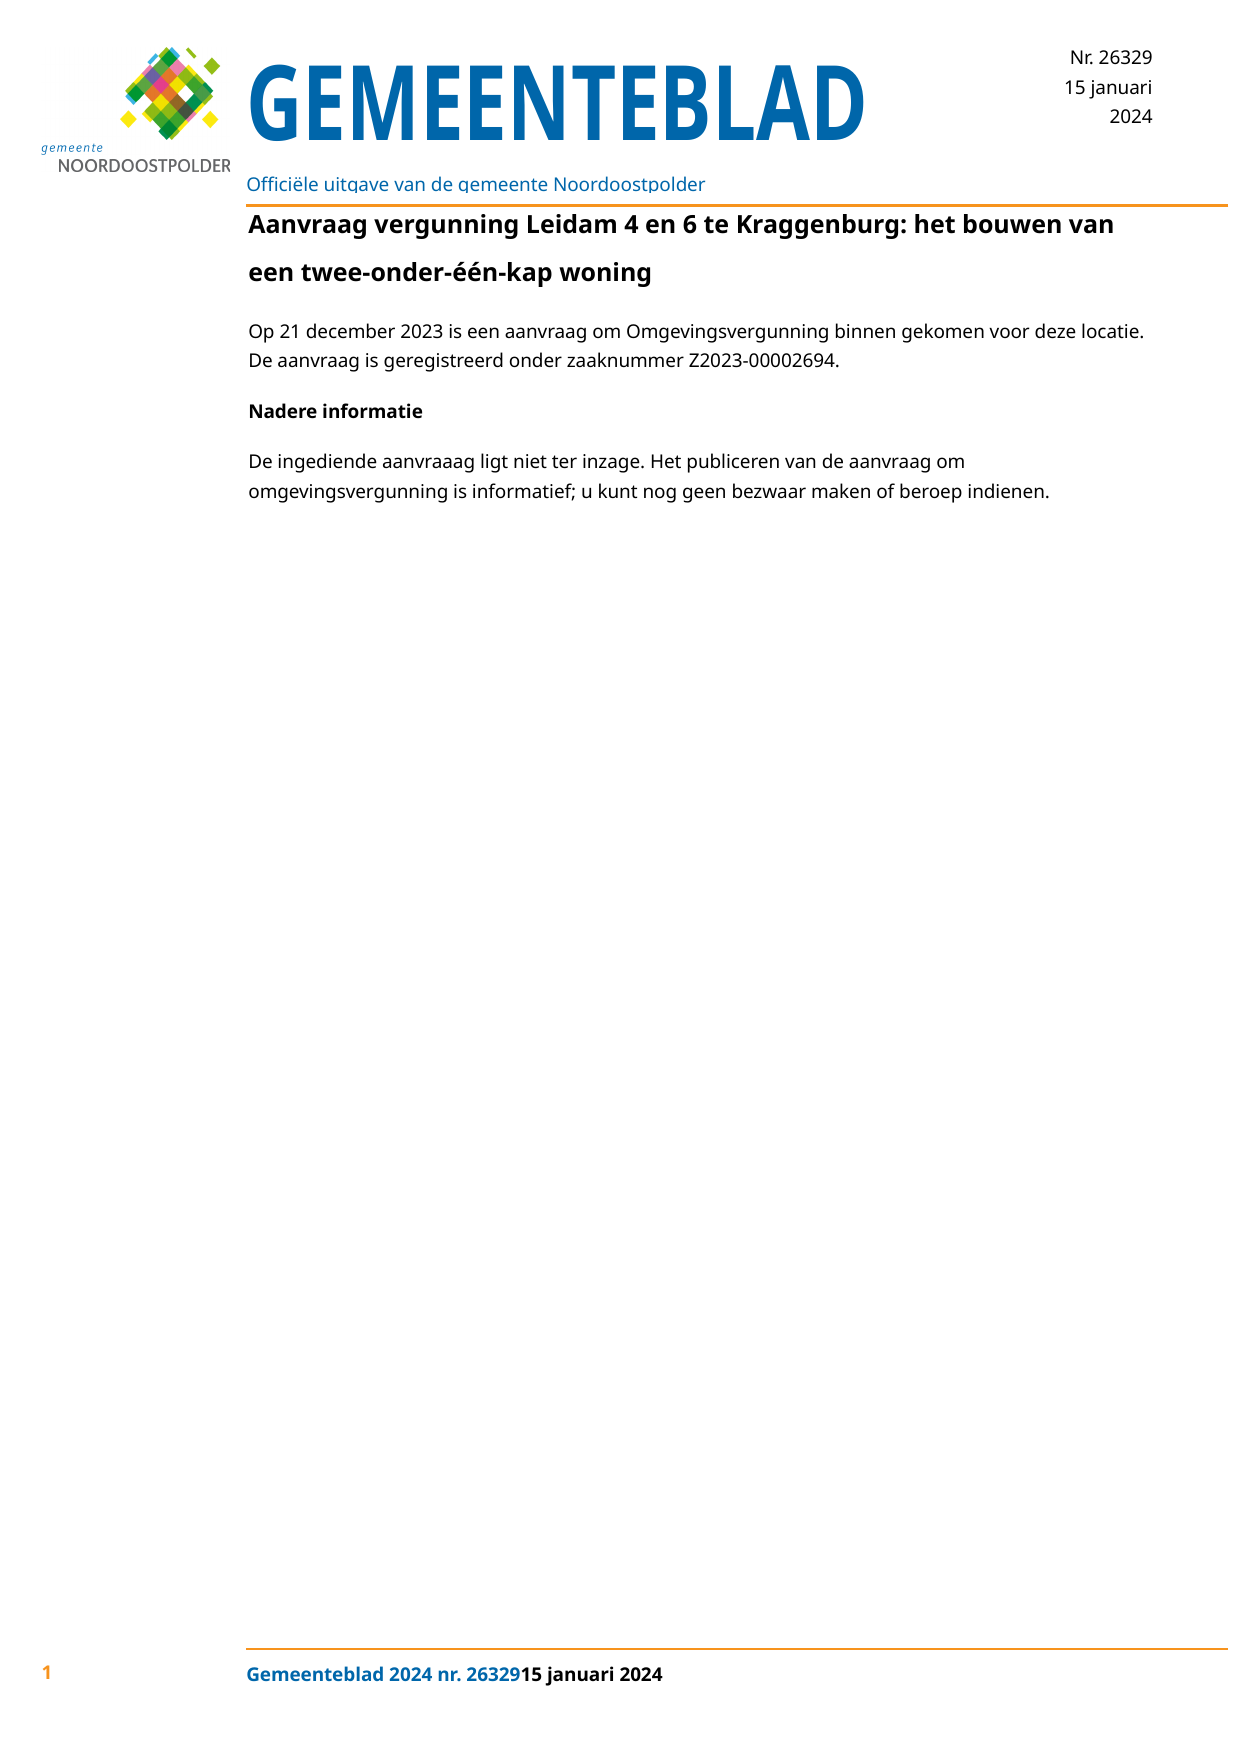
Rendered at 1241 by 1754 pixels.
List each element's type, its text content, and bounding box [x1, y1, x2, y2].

text Aanvraag vergunning Leidam 4 en 6 te Kraggenburg: het bouwen van een twee-onder-één-kap woning [248, 207, 1152, 288]
text Op 21 december 2023 is een aanvraag om Omgevingsvergunning binnen gekomen voor deze locatie. De aanvraag is geregistreerd onder zaaknummer Z2023-00002694. [248, 318, 1152, 373]
text Nadere informatie [248, 398, 1152, 424]
text De ingediende aanvraaag ligt niet ter inzage. Het publiceren van de aanvraag om omgevingsvergunning is informatief; u kunt nog geen bezwaar maken of beroep indienen. [248, 448, 1152, 504]
picture [41, 47, 231, 172]
